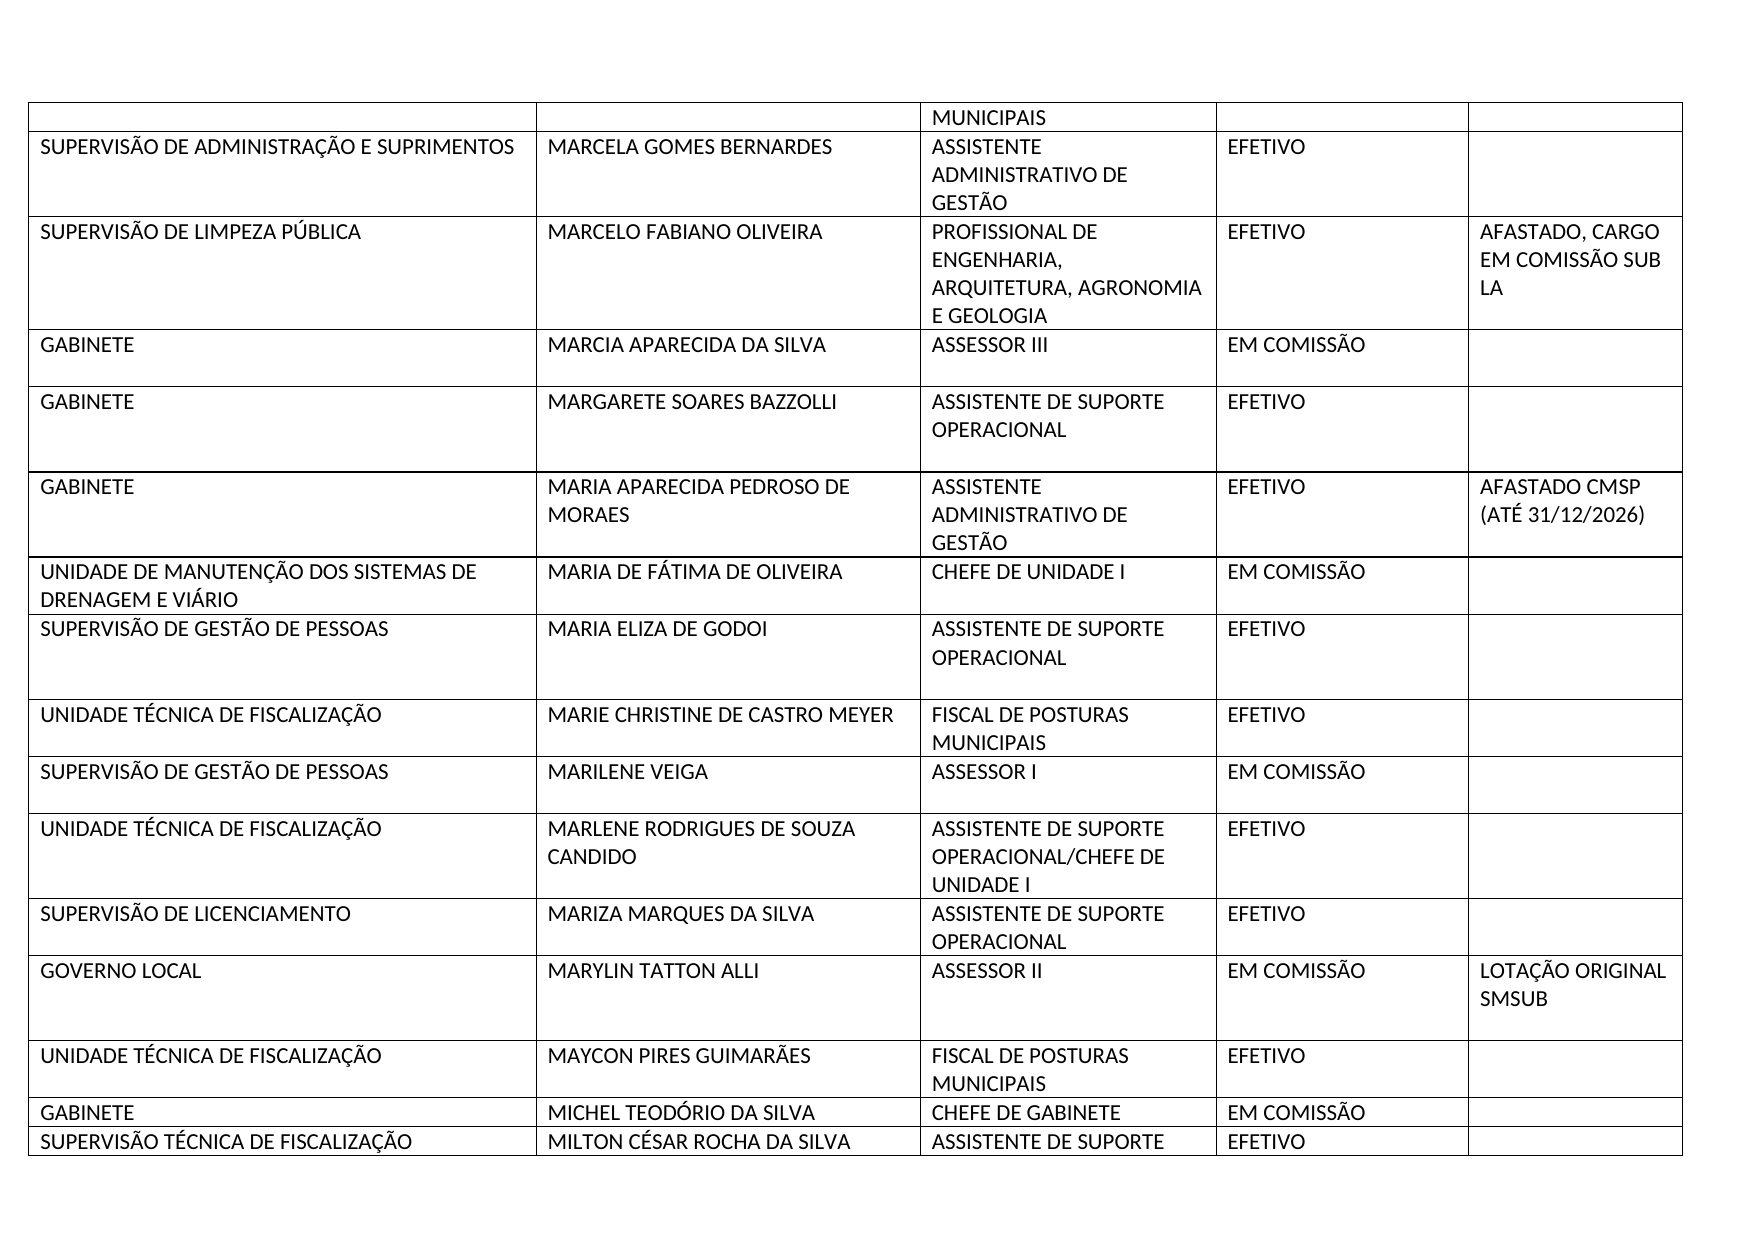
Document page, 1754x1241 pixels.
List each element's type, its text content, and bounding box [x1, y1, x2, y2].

table_cell FISCAL DE POSTURAS MUNICIPAIS [921, 700, 1216, 756]
table_cell [1469, 103, 1682, 131]
table_cell MICHEL TEODÓRIO DA SILVA [537, 1098, 920, 1126]
table_cell [1469, 387, 1682, 471]
table_cell EFETIVO [1217, 899, 1468, 955]
table_cell ASSISTENTE DE SUPORTE OPERACIONAL [921, 899, 1216, 955]
table_cell [1469, 330, 1682, 386]
table_cell ASSISTENTE DE SUPORTE [921, 1127, 1216, 1155]
table_cell SUPERVISÃO DE LICENCIAMENTO [29, 899, 536, 955]
table_cell MARIA DE FÁTIMA DE OLIVEIRA [537, 558, 920, 613]
table_cell [1469, 558, 1682, 613]
table_cell [1469, 615, 1682, 699]
table_cell ASSESSOR II [921, 956, 1216, 1040]
table_cell [1469, 700, 1682, 756]
table_cell UNIDADE TÉCNICA DE FISCALIZAÇÃO [29, 1041, 536, 1097]
table_cell CHEFE DE GABINETE [921, 1098, 1216, 1126]
table_cell GOVERNO LOCAL [29, 956, 536, 1040]
table_cell [1469, 757, 1682, 813]
table_cell MARGARETE SOARES BAZZOLLI [537, 387, 920, 471]
table_cell UNIDADE TÉCNICA DE FISCALIZAÇÃO [29, 700, 536, 756]
table_cell [29, 103, 536, 131]
table_cell GABINETE [29, 387, 536, 471]
table_cell ASSISTENTE DE SUPORTE OPERACIONAL [921, 615, 1216, 699]
table_cell MARCELO FABIANO OLIVEIRA [537, 217, 920, 329]
table_cell GABINETE [29, 1098, 536, 1126]
table_cell ASSESSOR III [921, 330, 1216, 386]
table_cell EM COMISSÃO [1217, 1098, 1468, 1126]
table_cell SUPERVISÃO DE ADMINISTRAÇÃO E SUPRIMENTOS [29, 132, 536, 216]
table_cell EFETIVO [1217, 132, 1468, 216]
table_cell EFETIVO [1217, 615, 1468, 699]
table_cell EFETIVO [1217, 1127, 1468, 1155]
table_cell SUPERVISÃO DE GESTÃO DE PESSOAS [29, 615, 536, 699]
table_cell [1469, 814, 1682, 898]
table_cell EFETIVO [1217, 700, 1468, 756]
table_cell EM COMISSÃO [1217, 956, 1468, 1040]
table_cell EFETIVO [1217, 1041, 1468, 1097]
table_cell GABINETE [29, 473, 536, 556]
table_cell EFETIVO [1217, 387, 1468, 471]
table_cell MUNICIPAIS [921, 103, 1216, 131]
table_cell PROFISSIONAL DE ENGENHARIA, ARQUITETURA, AGRONOMIA E GEOLOGIA [921, 217, 1216, 329]
table_cell EFETIVO [1217, 473, 1468, 556]
table_cell MARIZA MARQUES DA SILVA [537, 899, 920, 955]
table_cell [1469, 1098, 1682, 1126]
table_cell [1217, 103, 1468, 131]
table_cell MARIE CHRISTINE DE CASTRO MEYER [537, 700, 920, 756]
table_cell [1469, 132, 1682, 216]
table_cell AFASTADO, CARGO EM COMISSÃO SUB LA [1469, 217, 1682, 329]
table_cell MARYLIN TATTON ALLI [537, 956, 920, 1040]
table_cell ASSISTENTE DE SUPORTE OPERACIONAL [921, 387, 1216, 471]
table_cell MARIA APARECIDA PEDROSO DE MORAES [537, 473, 920, 556]
table_cell ASSISTENTE ADMINISTRATIVO DE GESTÃO [921, 473, 1216, 556]
table_cell EFETIVO [1217, 217, 1468, 329]
table_cell SUPERVISÃO TÉCNICA DE FISCALIZAÇÃO [29, 1127, 536, 1155]
table_cell EFETIVO [1217, 814, 1468, 898]
table_cell [1469, 1041, 1682, 1097]
table_cell ASSESSOR I [921, 757, 1216, 813]
table_cell MARIA ELIZA DE GODOI [537, 615, 920, 699]
table_cell GABINETE [29, 330, 536, 386]
table_cell LOTAÇÃO ORIGINAL SMSUB [1469, 956, 1682, 1040]
table_cell MAYCON PIRES GUIMARÃES [537, 1041, 920, 1097]
table_cell SUPERVISÃO DE LIMPEZA PÚBLICA [29, 217, 536, 329]
table_cell EM COMISSÃO [1217, 330, 1468, 386]
table_cell CHEFE DE UNIDADE I [921, 558, 1216, 613]
table_cell [1469, 899, 1682, 955]
table_cell AFASTADO CMSP (ATÉ 31/12/2026) [1469, 473, 1682, 556]
table_cell UNIDADE TÉCNICA DE FISCALIZAÇÃO [29, 814, 536, 898]
table_cell MARCELA GOMES BERNARDES [537, 132, 920, 216]
table_cell MARLENE RODRIGUES DE SOUZA CANDIDO [537, 814, 920, 898]
table_cell EM COMISSÃO [1217, 757, 1468, 813]
table_cell [537, 103, 920, 131]
table_cell UNIDADE DE MANUTENÇÃO DOS SISTEMAS DE DRENAGEM E VIÁRIO [29, 558, 536, 613]
table_cell MARILENE VEIGA [537, 757, 920, 813]
table_cell [1469, 1127, 1682, 1155]
table_cell ASSISTENTE DE SUPORTE OPERACIONAL/CHEFE DE UNIDADE I [921, 814, 1216, 898]
table_cell MARCIA APARECIDA DA SILVA [537, 330, 920, 386]
table_cell MILTON CÉSAR ROCHA DA SILVA [537, 1127, 920, 1155]
table_cell ASSISTENTE ADMINISTRATIVO DE GESTÃO [921, 132, 1216, 216]
table_cell SUPERVISÃO DE GESTÃO DE PESSOAS [29, 757, 536, 813]
table_cell EM COMISSÃO [1217, 558, 1468, 613]
table_cell FISCAL DE POSTURAS MUNICIPAIS [921, 1041, 1216, 1097]
